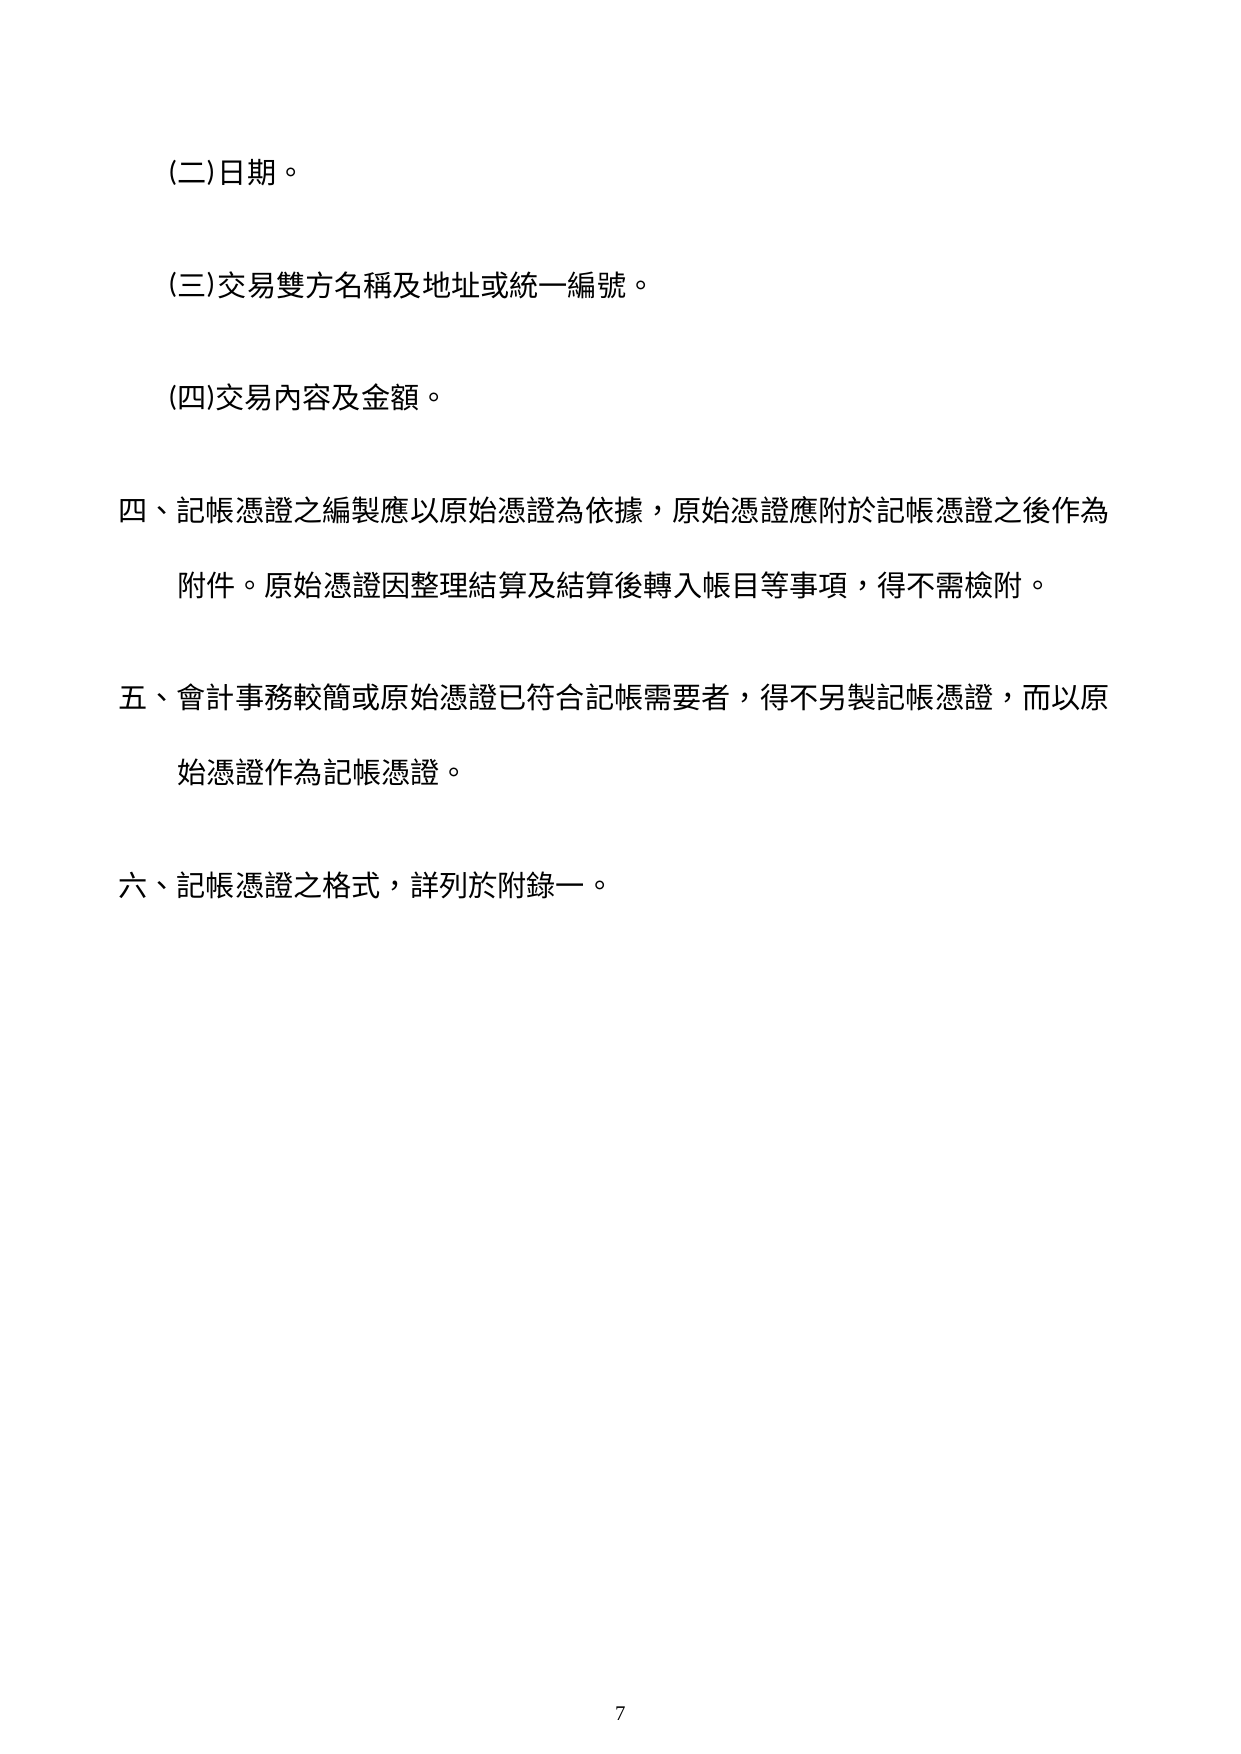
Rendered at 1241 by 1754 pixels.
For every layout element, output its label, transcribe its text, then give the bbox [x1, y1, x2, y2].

text (三) 交易雙方名稱及地址或統一編號。 [168, 239, 1122, 314]
text (二) 日期。 [168, 127, 1122, 202]
text 六、記帳憑證之格式，詳列於附錄一。 [118, 839, 1122, 914]
text 五、會計事務較簡或原始憑證已符合記帳需要者，得不另製記帳憑證，而以原始憑證作為記帳憑證。 [118, 652, 1122, 802]
text (四)交易內容及金額。 [168, 352, 1122, 427]
text 四、記帳憑證之編製應以原始憑證為依據，原始憑證應附於記帳憑證之後作為附件。原始憑證因整理結算及結算後轉入帳目等事項，得不需檢附。 [118, 464, 1122, 614]
